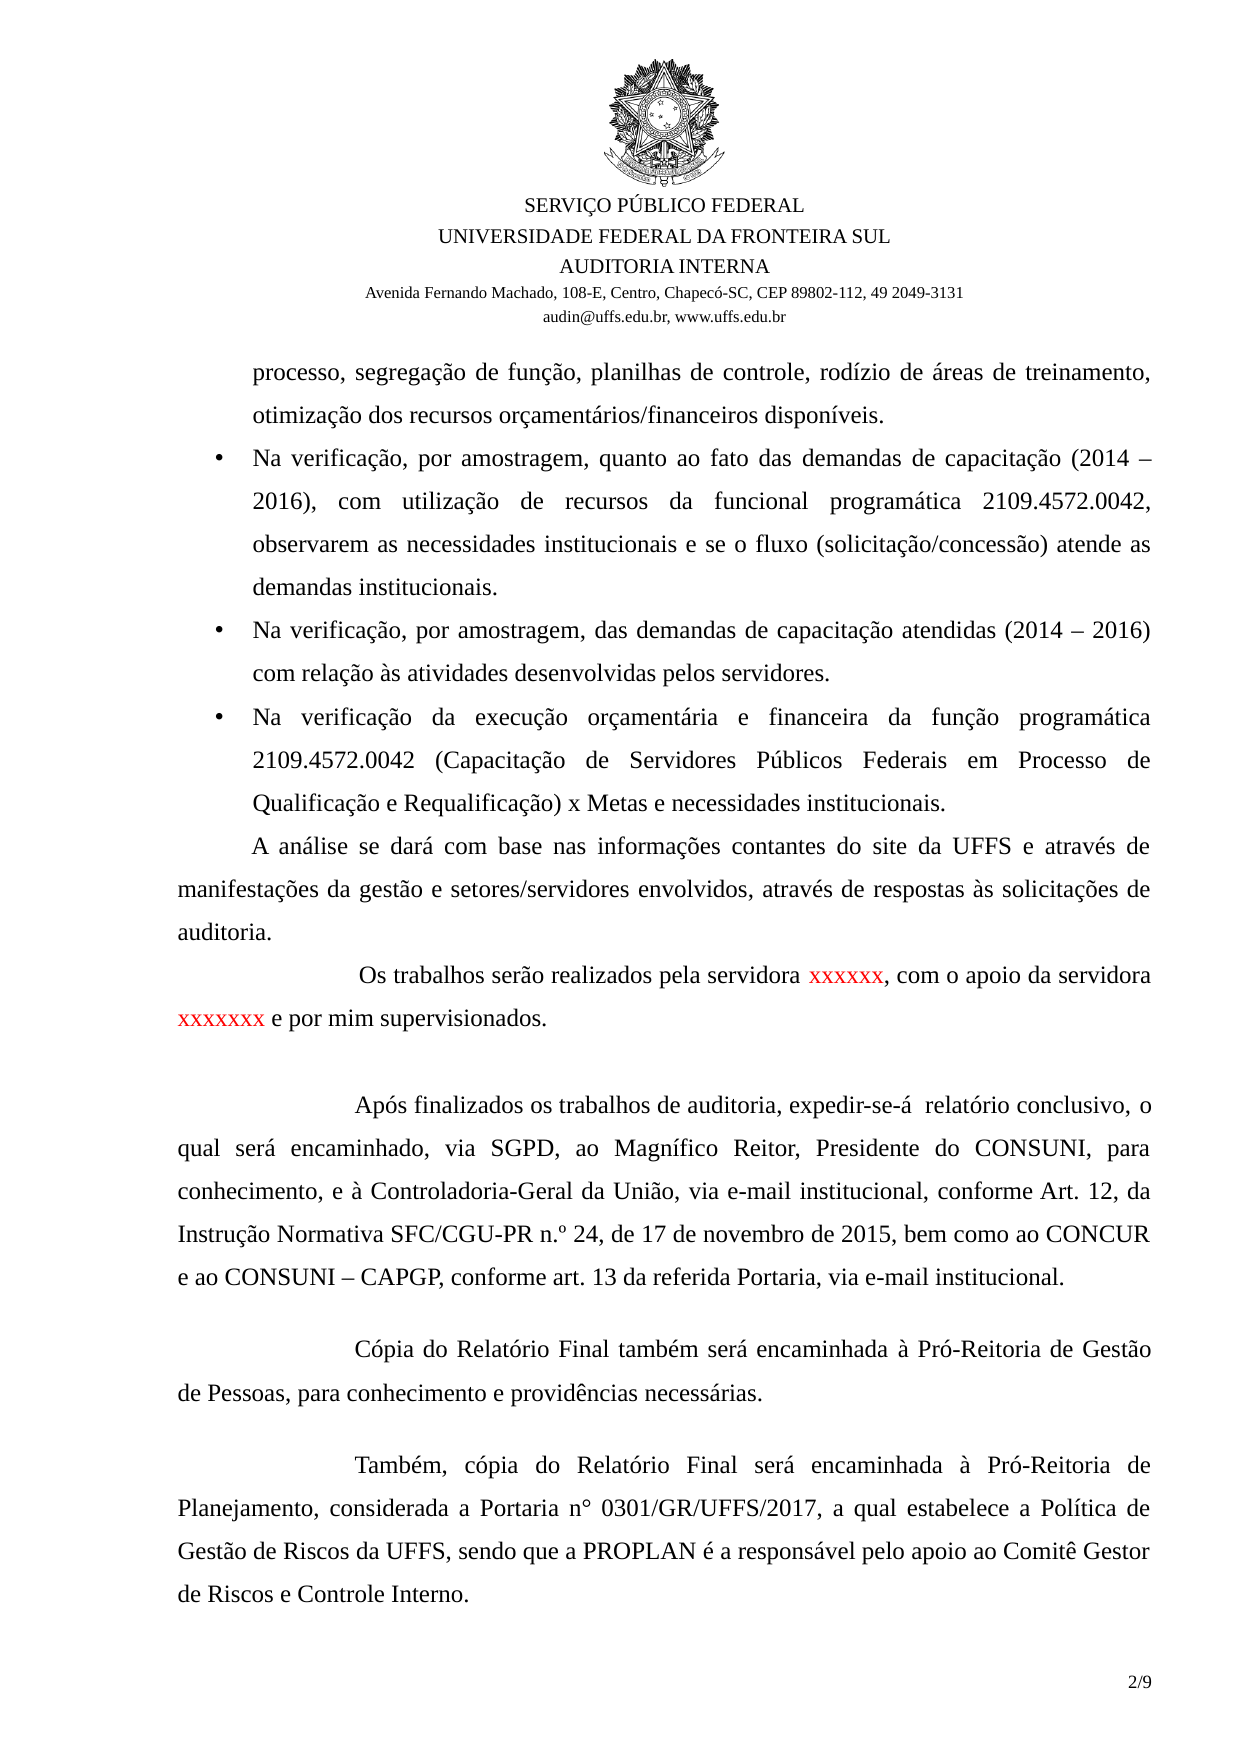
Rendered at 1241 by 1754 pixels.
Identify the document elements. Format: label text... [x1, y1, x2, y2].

text Cópia do Relatório Final também será encaminhada à Pró-Reitoria de Gestão de Pessoas, para conhecimento e providências necessárias. [177, 1334, 1152, 1406]
list Na verificação da execução orçamentária e financeira da função programática 2109.4572.0042 (Capacitação de Servidores Públicos Federais em Processo de Qualificação e Requalificação) x Metas e necessidades institucionais. [215, 702, 1152, 817]
list A análise se dará com base nas informações contantes do site da UFFS e através de manifestações da gestão e setores/servidores envolvidos, através de respostas às solicitações de auditoria. [177, 831, 1152, 946]
text Os trabalhos serão realizados pela servidora xxxxxx, com o apoio da servidora xxxxxxx e por mim supervisionados. [177, 960, 1152, 1032]
list Na verificação, por amostragem, quanto ao fato das demandas de capacitação (2014 – 2016), com utilização de recursos da funcional programática 2109.4572.0042, observarem as necessidades institucionais e se o fluxo (solicitação/concessão) atende as demandas institucionais. [215, 443, 1152, 601]
text Após finalizados os trabalhos de auditoria, expedir-se-á relatório conclusivo, o qual será encaminhado, via SGPD, ao Magnífico Reitor, Presidente do CONSUNI, para conhecimento, e à Controladoria-Geral da União, via e-mail institucional, conforme Art. 12, da Instrução Normativa SFC/CGU-PR n.º 24, de 17 de novembro de 2015, bem como ao CONCUR e ao CONSUNI – CAPGP, conforme art. 13 da referida Portaria, via e-mail institucional. [177, 1090, 1152, 1291]
list processo, segregação de função, planilhas de controle, rodízio de áreas de treinamento, otimização dos recursos orçamentários/financeiros disponíveis. [215, 357, 1152, 428]
text Também, cópia do Relatório Final será encaminhada à Pró-Reitoria de Planejamento, considerada a Portaria n° 0301/GR/UFFS/2017, a qual estabelece a Política de Gestão de Riscos da UFFS, sendo que a PROPLAN é a responsável pelo apoio ao Comitê Gestor de Riscos e Controle Interno. [177, 1450, 1152, 1608]
list Na verificação, por amostragem, das demandas de capacitação atendidas (2014 – 2016) com relação às atividades desenvolvidas pelos servidores. [215, 615, 1152, 687]
